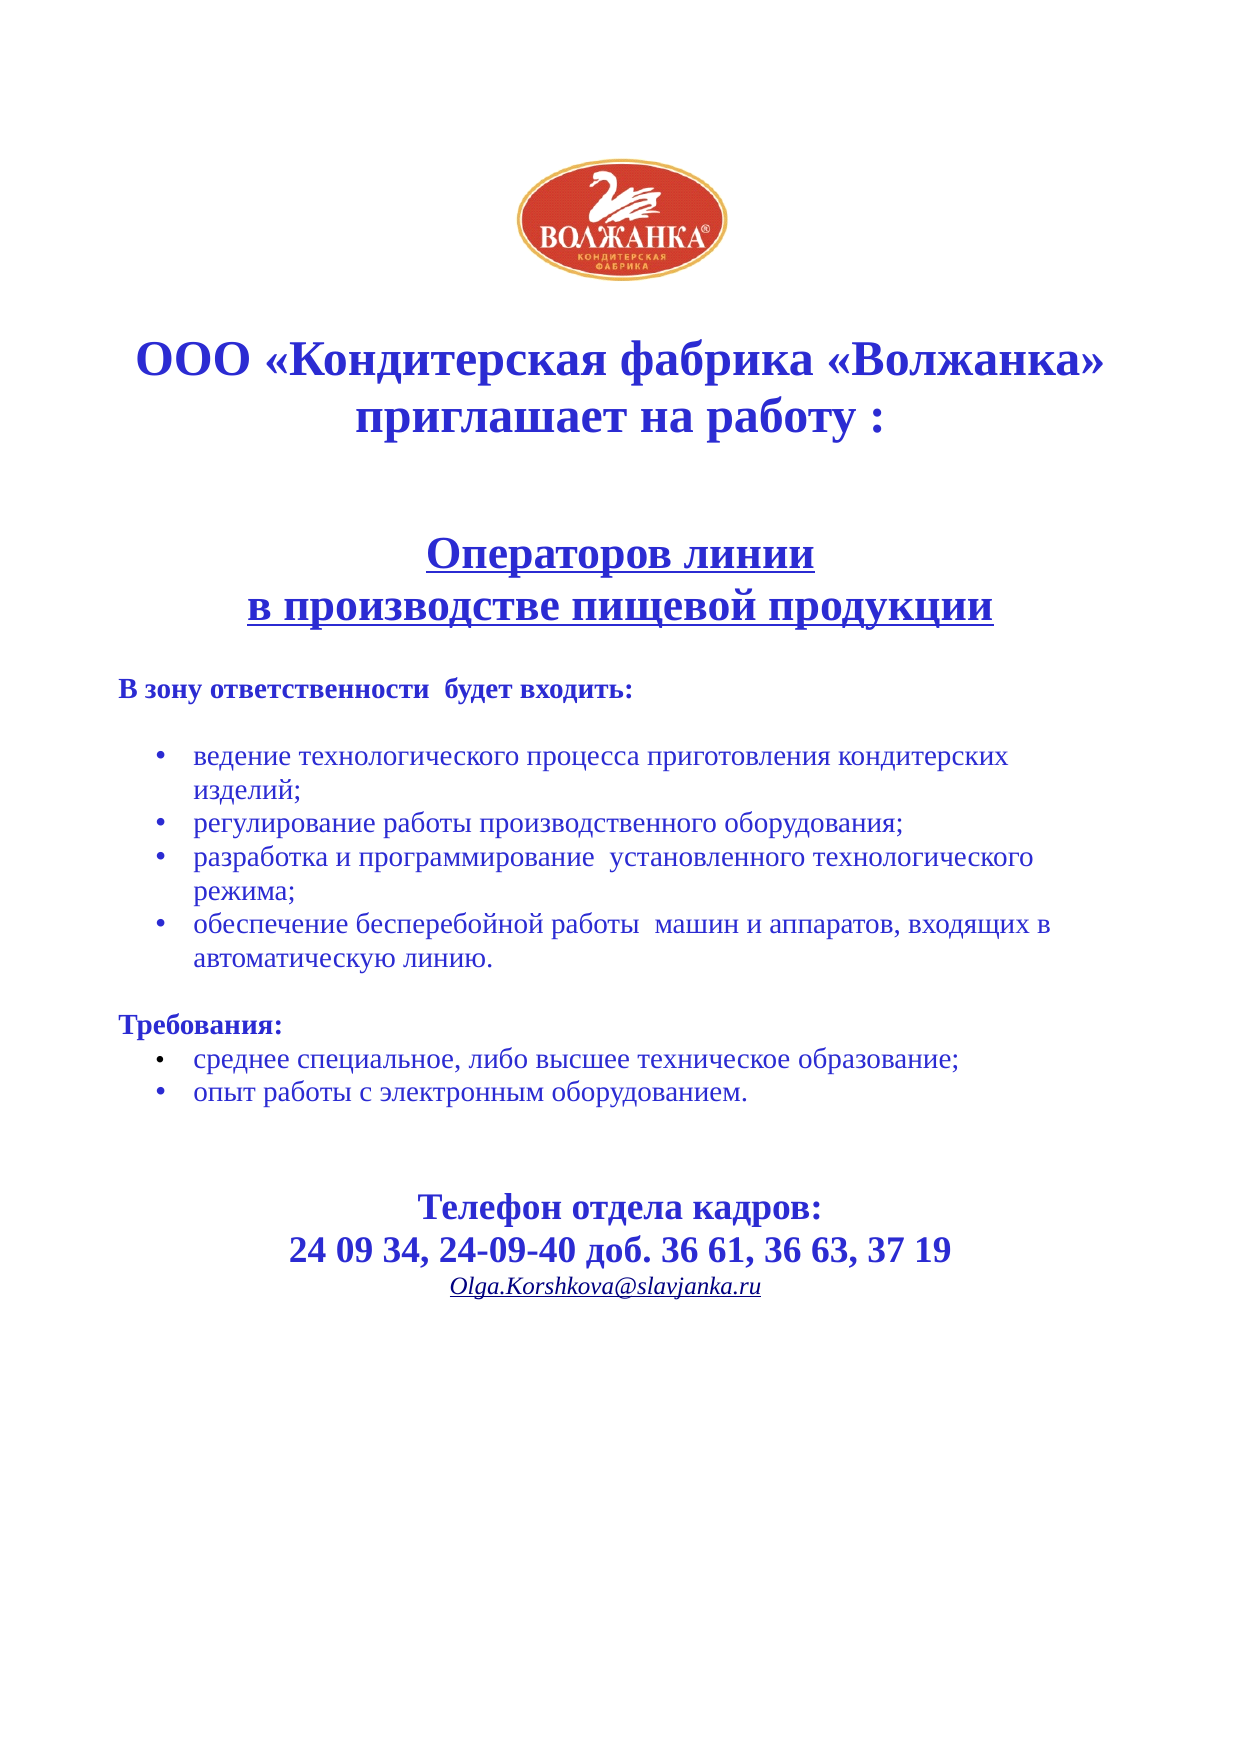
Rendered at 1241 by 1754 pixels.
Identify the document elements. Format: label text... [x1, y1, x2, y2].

text ООО «Кондитерская фабрика «Волжанка» [118, 329, 1122, 386]
text Требования: [118, 1007, 1122, 1041]
list опыт работы с электронным оборудованием. [156, 1074, 1122, 1108]
list ведение технологического процесса приготовления кондитерских изделий; [156, 738, 1122, 806]
list разработка и программирование установленного технологического режима; [156, 839, 1122, 906]
list обеспечение бесперебойной работы машин и аппаратов, входящих в автоматическую линию. [156, 906, 1122, 974]
text Olga.Korshkova@slavjanka.ru [118, 1271, 1122, 1299]
text Операторов линии [118, 525, 1122, 578]
text в производстве пищевой продукции [118, 578, 1122, 631]
text В зону ответственности будет входить: [118, 671, 1122, 705]
text приглашает на работу : [118, 386, 1122, 444]
list регулирование работы производственного оборудования; [156, 806, 1122, 839]
list среднее специальное, либо высшее техническое образование; [156, 1041, 1122, 1074]
text 24 09 34, 24-09-40 доб. 36 61, 36 63, 37 19 [118, 1228, 1122, 1271]
text Телефон отдела кадров: [118, 1184, 1122, 1228]
